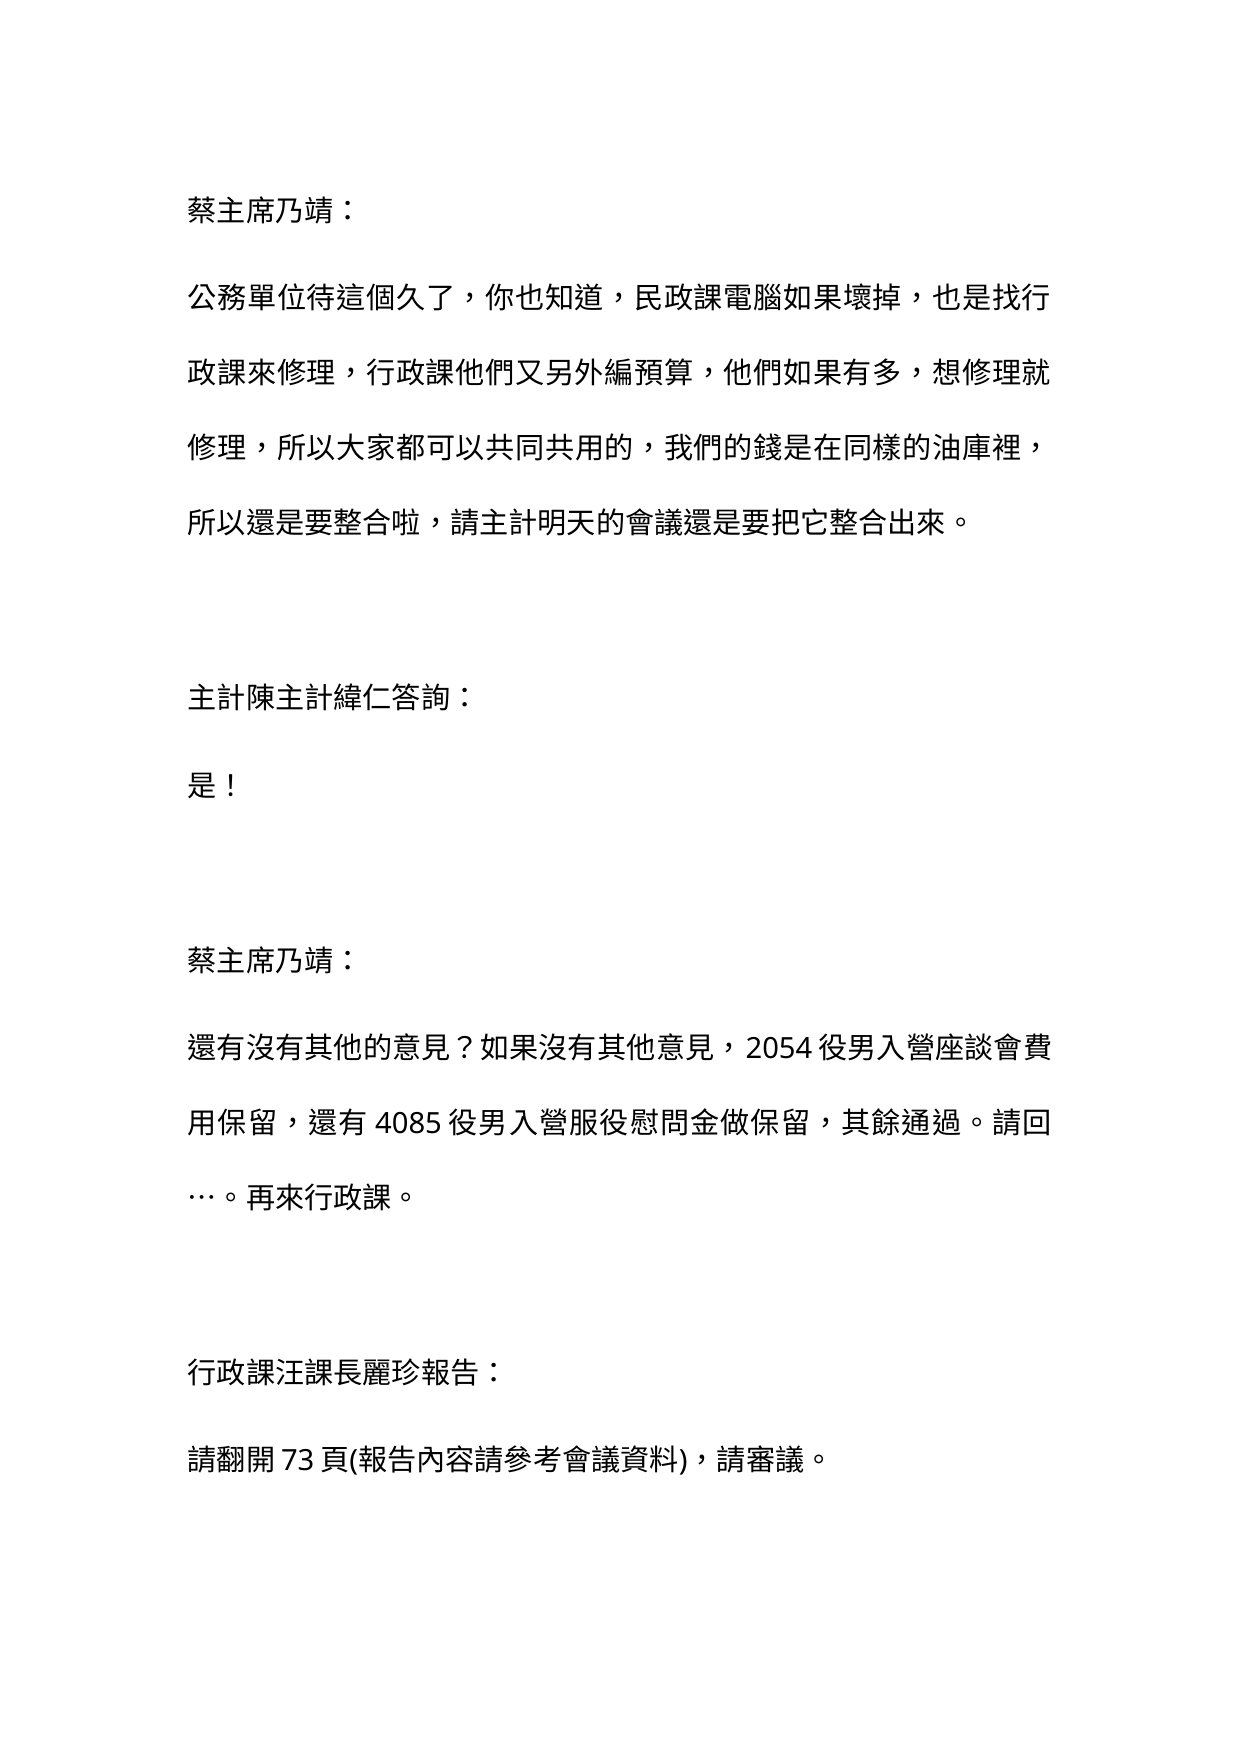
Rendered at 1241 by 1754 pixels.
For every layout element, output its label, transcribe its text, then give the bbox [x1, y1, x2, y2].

text 蔡主席乃靖： [187, 164, 1053, 239]
text 還有沒有其他的意見？如果沒有其他意見，2054役男入營座談會費用保留，還有4085役男入營服役慰問金做保留，其餘通過。請回…。再來行政課。 [187, 1002, 1053, 1227]
text 公務單位待這個久了，你也知道，民政課電腦如果壞掉，也是找行政課來修理，行政課他們又另外編預算，他們如果有多，想修理就修理，所以大家都可以共同共用的，我們的錢是在同樣的油庫裡，所以還是要整合啦，請主計明天的會議還是要把它整合出來。 [187, 252, 1053, 552]
text 是！ [187, 739, 1053, 814]
text 主計陳主計緯仁答詢： [187, 652, 1053, 727]
text 請翻開73頁(報告內容請參考會議資料)，請審議。 [187, 1414, 1053, 1489]
text 行政課汪課長麗珍報告： [187, 1327, 1053, 1402]
text 蔡主席乃靖： [187, 914, 1053, 989]
